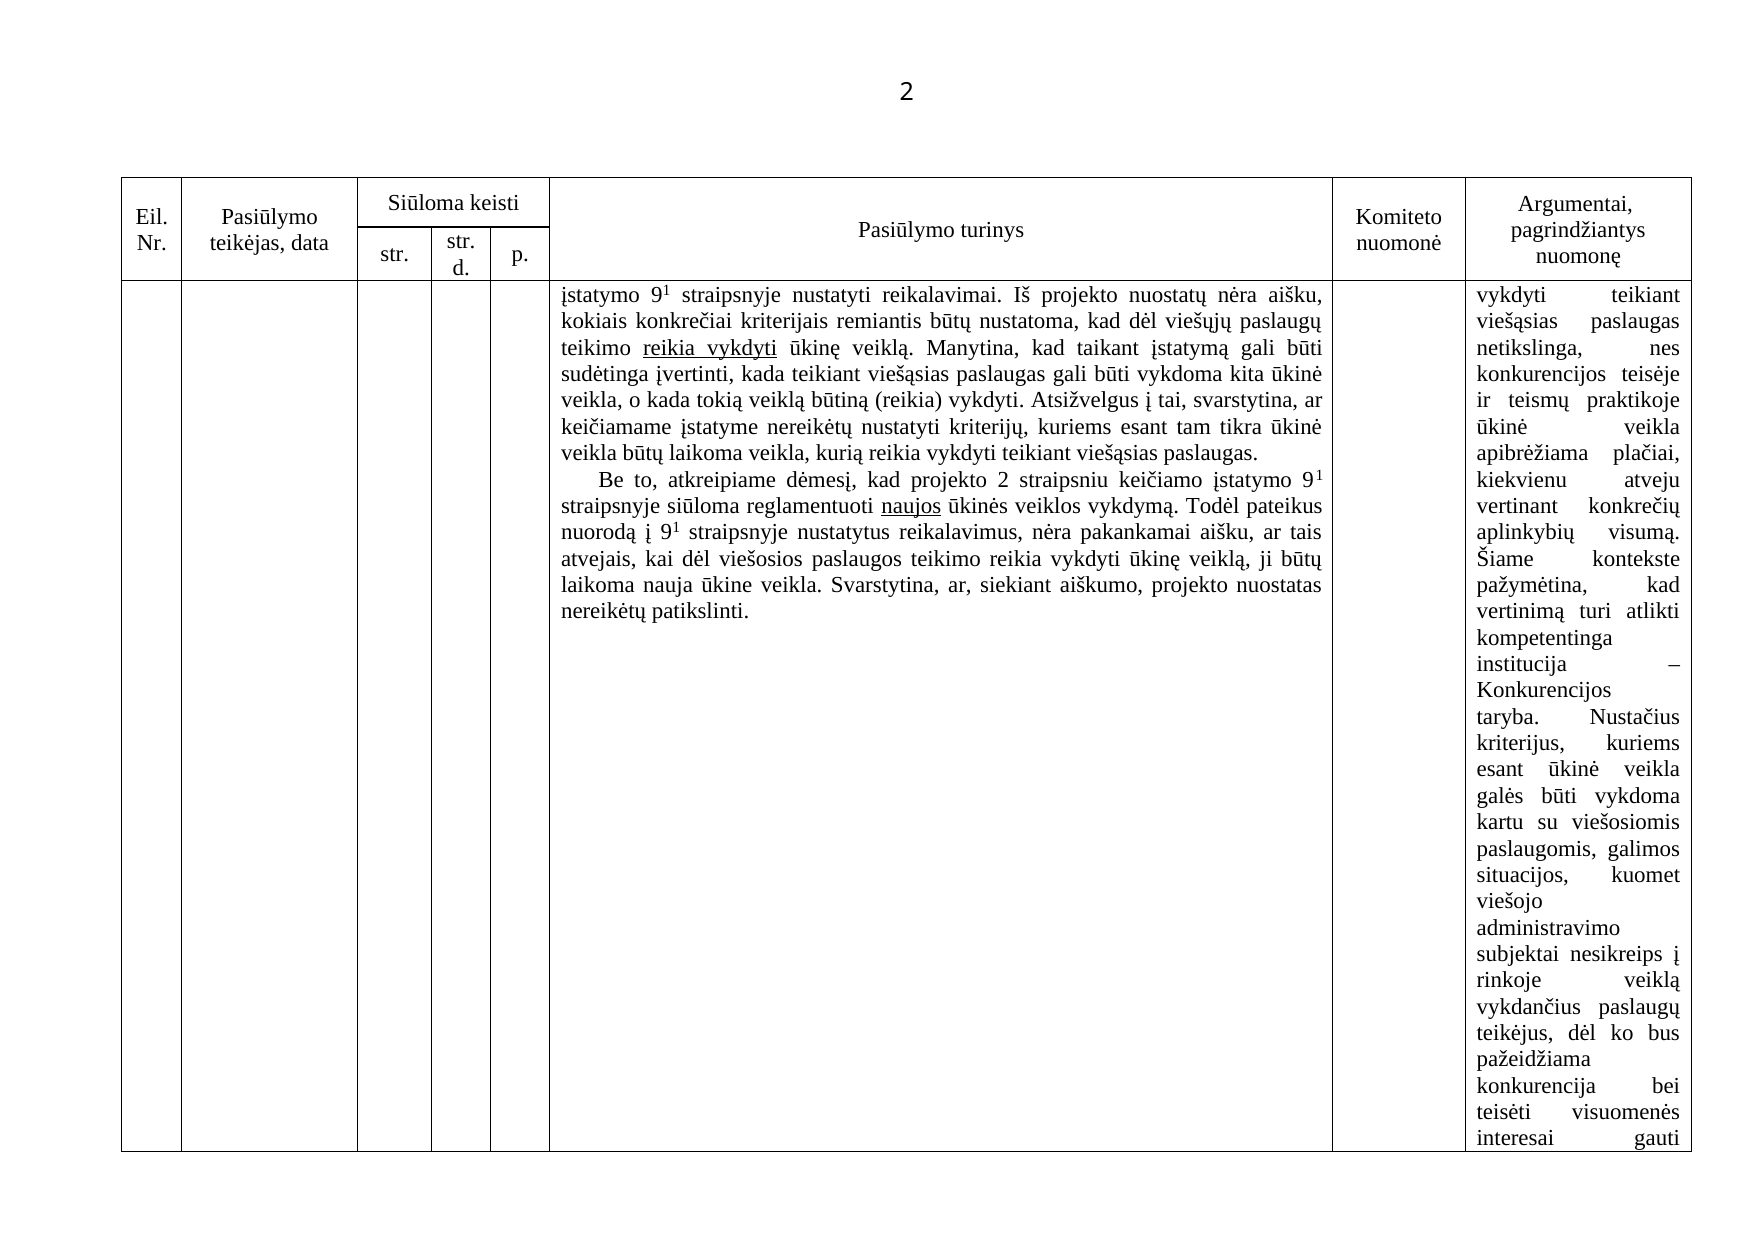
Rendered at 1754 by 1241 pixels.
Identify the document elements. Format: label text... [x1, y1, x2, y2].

table_cell [1333, 281, 1465, 1151]
table_header Pasiūlymo turinys [550, 178, 1332, 280]
table_header Pasiūlymo teikėjas, data [182, 178, 357, 280]
table_header Siūloma keisti [358, 178, 549, 226]
table_cell [358, 281, 431, 1151]
table_cell str. d. [432, 228, 490, 280]
table_cell p. [491, 228, 549, 280]
table_cell [432, 281, 490, 1151]
table_header Eil. Nr. [122, 178, 181, 280]
table_header Argumentai, pagrindžiantys nuomonę [1466, 178, 1691, 280]
table_cell įstatymo 91 straipsnyje nustatyti reikalavimai. Iš projekto nuostatų nėra aišku, kokiais konkrečiai kriterijais remiantis būtų nustatoma, kad dėl viešųjų paslaugų teikimo reikia vykdyti ūkinę veiklą. Manytina, kad taikant įstatymą gali būti sudėtinga įvertinti, kada teikiant viešąsias paslaugas gali būti vykdoma kita ūkinė veikla, o kada tokią veiklą būtiną (reikia) vykdyti. Atsižvelgus į tai, svarstytina, ar keičiamame įstatyme nereikėtų nustatyti kriterijų, kuriems esant tam tikra ūkinė veikla būtų laikoma veikla, kurią reikia vykdyti teikiant viešąsias paslaugas. Be to, atkreipiame dėmesį, kad projekto 2 straipsniu keičiamo įstatymo 91 straipsnyje siūloma reglamentuoti naujos ūkinės veiklos vykdymą. Todėl pateikus nuorodą į 91 straipsnyje nustatytus reikalavimus, nėra pakankamai aišku, ar tais atvejais, kai dėl viešosios paslaugos teikimo reikia vykdyti ūkinę veiklą, ji būtų laikoma nauja ūkine veikla. Svarstytina, ar, siekiant aiškumo, projekto nuostatas nereikėtų patikslinti. [550, 281, 1332, 1151]
table_cell [122, 281, 181, 1151]
table_cell [182, 281, 357, 1151]
table_header Komiteto nuomonė [1333, 178, 1465, 280]
table_cell str. [358, 228, 431, 280]
table_cell vykdyti teikiant viešąsias paslaugas netikslinga, nes konkurencijos teisėje ir teismų praktikoje ūkinė veikla apibrėžiama plačiai, kiekvienu atveju vertinant konkrečių aplinkybių visumą. Šiame kontekste pažymėtina, kad vertinimą turi atlikti kompetentinga institucija – Konkurencijos taryba. Nustačius kriterijus, kuriems esant ūkinė veikla galės būti vykdoma kartu su viešosiomis paslaugomis, galimos situacijos, kuomet viešojo administravimo subjektai nesikreips į rinkoje veiklą vykdančius paslaugų teikėjus, dėl ko bus pažeidžiama konkurencija bei teisėti visuomenės interesai gauti [1466, 281, 1691, 1151]
table_cell [491, 281, 549, 1151]
